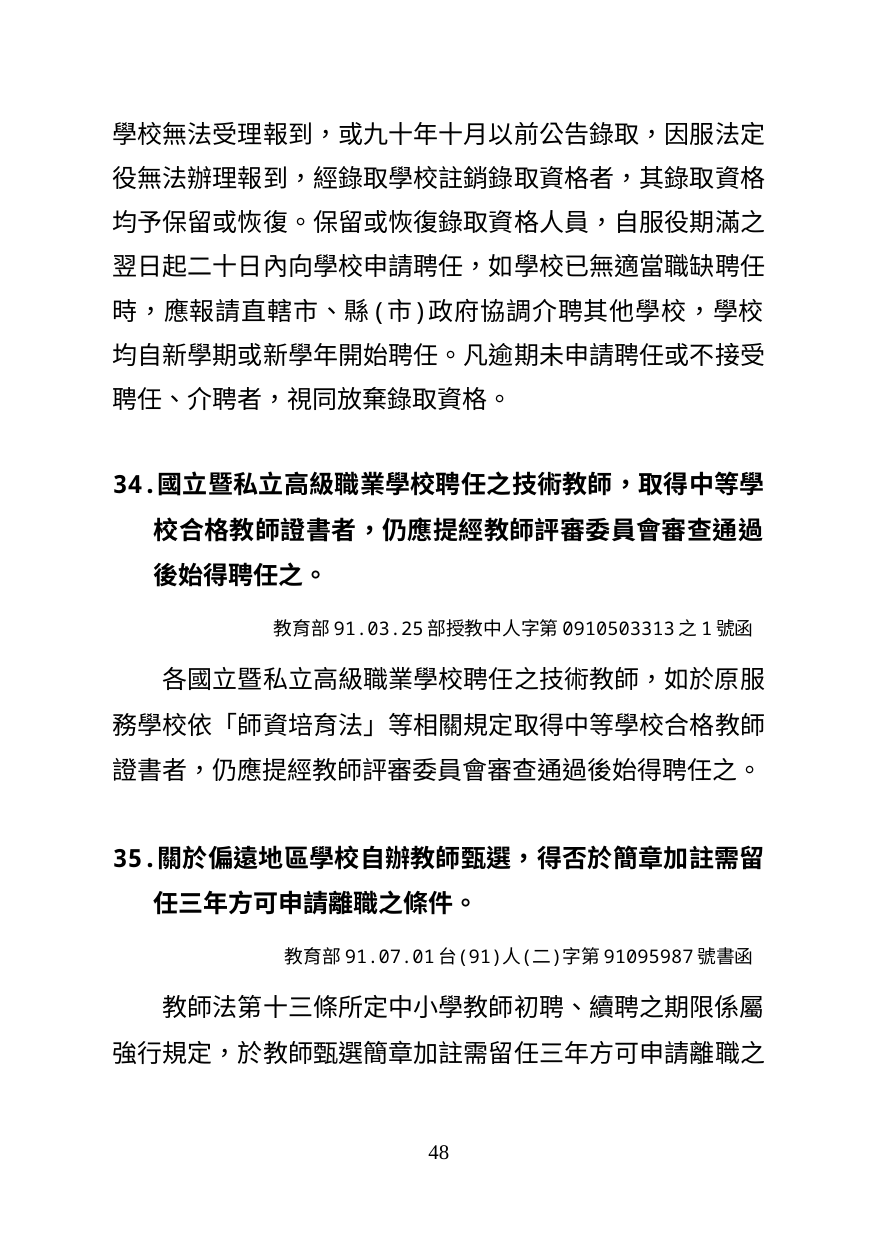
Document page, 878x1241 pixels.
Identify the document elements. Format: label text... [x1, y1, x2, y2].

text 學校無法受理報到，或九十年十月以前公告錄取，因服法定役無法辦理報到，經錄取學校註銷錄取資格者，其錄取資格均予保留或恢復。保留或恢復錄取資格人員，自服役期滿之翌日起二十日內向學校申請聘任，如學校已無適當職缺聘任時，應報請直轄市、縣(市)政府協調介聘其他學校，學校均自新學期或新學年開始聘任。凡逾期未申請聘任或不接受聘任、介聘者，視同放棄錄取資格。 [112, 114, 765, 416]
text 教育部91.07.01台(91)人(二)字第91095987號書函 [112, 941, 753, 968]
text 教師法第十三條所定中小學教師初聘、續聘之期限係屬強行規定，於教師甄選簡章加註需留任三年方可申請離職之 [112, 988, 765, 1069]
text 教育部91.03.25部授教中人字第0910503313之1號函 [112, 613, 753, 641]
text 35.關於偏遠地區學校自辦教師甄選，得否於簡章加註需留任三年方可申請離職之條件。 [112, 838, 765, 920]
text 各國立暨私立高級職業學校聘任之技術教師，如於原服務學校依「師資培育法」等相關規定取得中等學校合格教師證書者，仍應提經教師評審委員會審查通過後始得聘任之。 [112, 660, 765, 787]
text 34.國立暨私立高級職業學校聘任之技術教師，取得中等學校合格教師證書者，仍應提經教師評審委員會審查通過後始得聘任之。 [112, 465, 765, 592]
